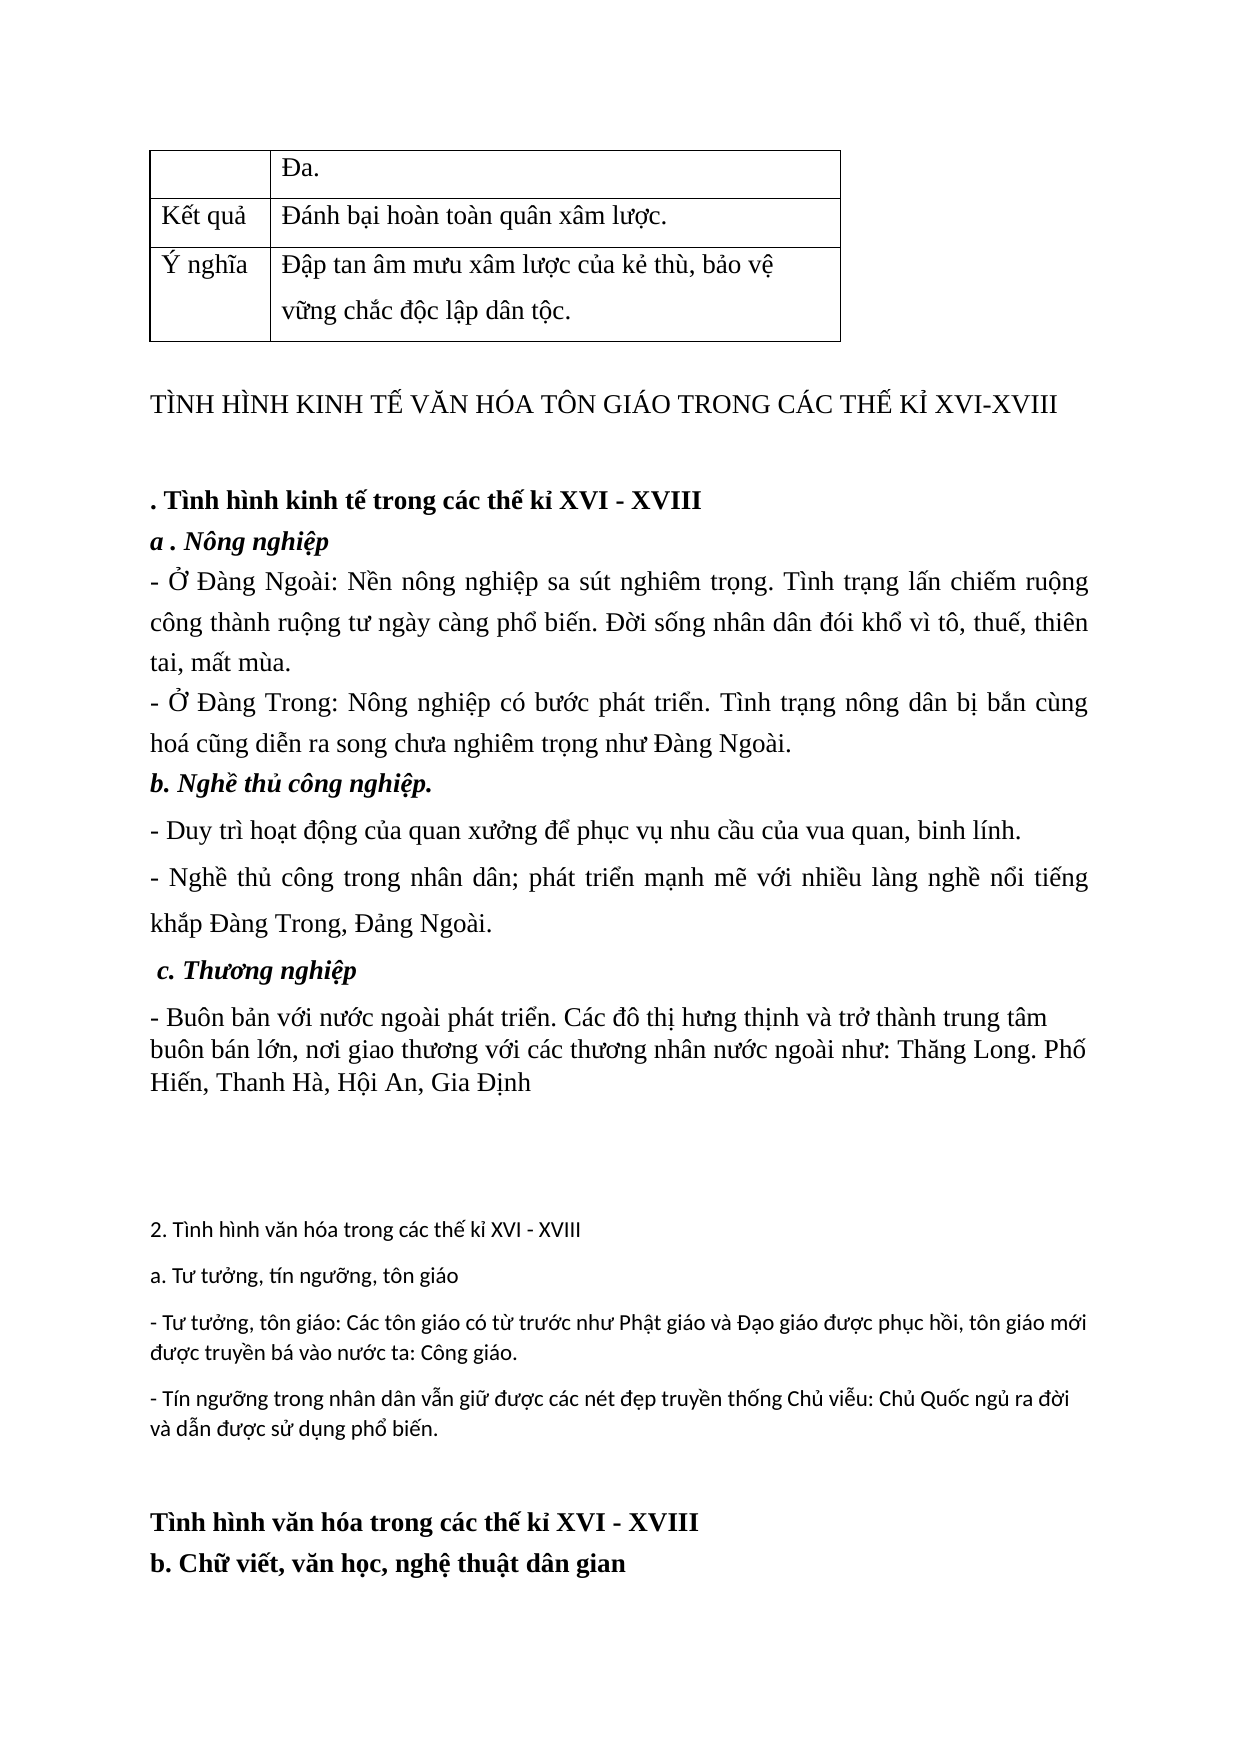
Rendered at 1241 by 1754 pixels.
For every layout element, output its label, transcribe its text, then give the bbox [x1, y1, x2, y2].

text - Tư tưởng, tôn giáo: Các tôn giáo có từ trước như Phật giáo và Đạo giáo được phục hồi, tôn giáo mới được truyền bá vào nước ta: Công giáo. [150, 1308, 1090, 1366]
table_cell Đa. [271, 151, 840, 198]
text 2. Tình hình văn hóa trong các thế kỉ XVI - XVIII [150, 1215, 1090, 1243]
table_cell Ý nghĩa [151, 248, 270, 341]
text - Nghề thủ công trong nhân dân; phát triển mạnh mẽ với nhiều làng nghề nổi tiếng khắp Đàng Trong, Đảng Ngoài. [150, 861, 1090, 938]
subtitle - Ở Đàng Trong: Nông nghiệp có bước phát triển. Tình trạng nông dân bị bắn cùng hoá cũng diễn ra song chưa nghiêm trọng như Đàng Ngoài. [150, 686, 1090, 758]
table_cell [151, 151, 270, 198]
subtitle . Tình hình kinh tế trong các thế kỉ XVI - XVIII [150, 484, 1090, 516]
subtitle a . Nông nghiệp [150, 525, 1090, 556]
text - Tín ngưỡng trong nhân dân vẫn giữ được các nét đẹp truyền thống Chủ viễu: Chủ Quốc ngủ ra đời và dẫn được sử dụng phổ biến. [150, 1384, 1090, 1442]
text a. Tư tưởng, tín ngưỡng, tôn giáo [150, 1262, 1090, 1289]
text TÌNH HÌNH KINH TẾ VĂN HÓA TÔN GIÁO TRONG CÁC THẾ KỈ XVI-XVIII [150, 388, 1090, 419]
text b. Nghề thủ công nghiệp. [150, 767, 1090, 798]
text c. Thương nghiệp [150, 954, 1090, 985]
table_cell Đập tan âm mưu xâm lược của kẻ thù, bảo vệ vững chắc độc lập dân tộc. [271, 248, 840, 341]
table_cell Kết quả [151, 199, 270, 247]
text b. Chữ viết, văn học, nghệ thuật dân gian [150, 1547, 1090, 1578]
table_cell Đánh bại hoàn toàn quân xâm lược. [271, 199, 840, 247]
subtitle - Ở Đàng Ngoài: Nền nông nghiệp sa sút nghiêm trọng. Tình trạng lấn chiếm ruộng công thành ruộng tư ngày càng phổ biến. Đời sống nhân dân đói khổ vì tô, thuế, thiên tai, mất mùa. [150, 565, 1090, 677]
text - Duy trì hoạt động của quan xưởng để phục vụ nhu cầu của vua quan, binh lính. [150, 814, 1090, 845]
text - Buôn bản với nước ngoài phát triển. Các đô thị hưng thịnh và trở thành trung tâm buôn bán lớn, nơi giao thương với các thương nhân nước ngoài như: Thăng Long. Phố Hiến, Thanh Hà, Hội An, Gia Định [150, 1001, 1090, 1098]
subtitle Tình hình văn hóa trong các thế kỉ XVI - XVIII [150, 1506, 1090, 1537]
